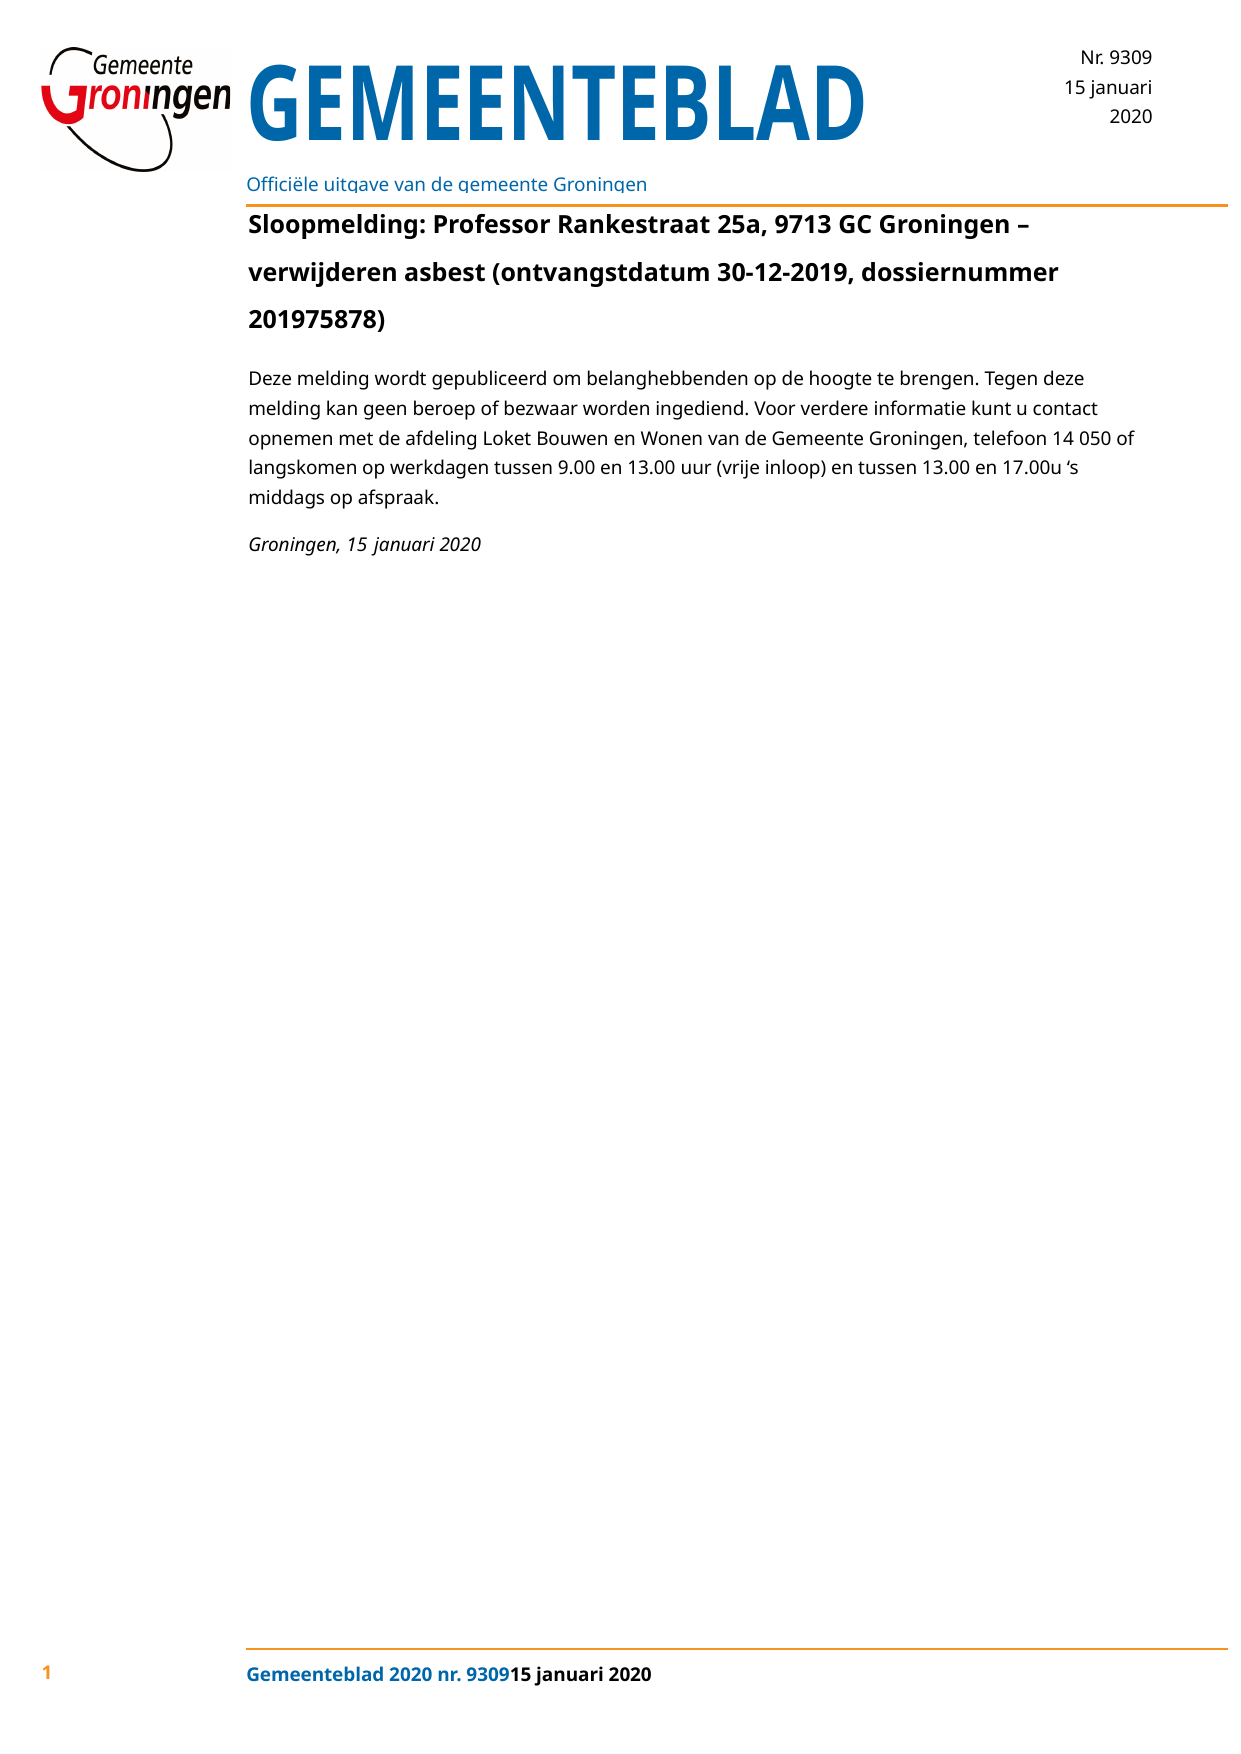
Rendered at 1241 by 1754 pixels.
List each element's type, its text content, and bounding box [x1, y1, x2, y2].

text Sloopmelding: Professor Rankestraat 25a, 9713 GC Groningen – verwijderen asbest (ontvangstdatum 30-12-2019, dossiernummer 201975878) [248, 207, 1152, 336]
text Deze melding wordt gepubliceerd om belanghebbenden op de hoogte te brengen. Tegen deze melding kan geen beroep of bezwaar worden ingediend. Voor verdere informatie kunt u contact opnemen met de afdeling Loket Bouwen en Wonen van de Gemeente Groningen, telefoon 14 050 of langskomen op werkdagen tussen 9.00 en 13.00 uur (vrije inloop) en tussen 13.00 en 17.00u ‘s middags op afspraak. [248, 366, 1152, 509]
text Groningen, 15 januari 2020 [248, 532, 1152, 557]
picture [41, 47, 231, 172]
